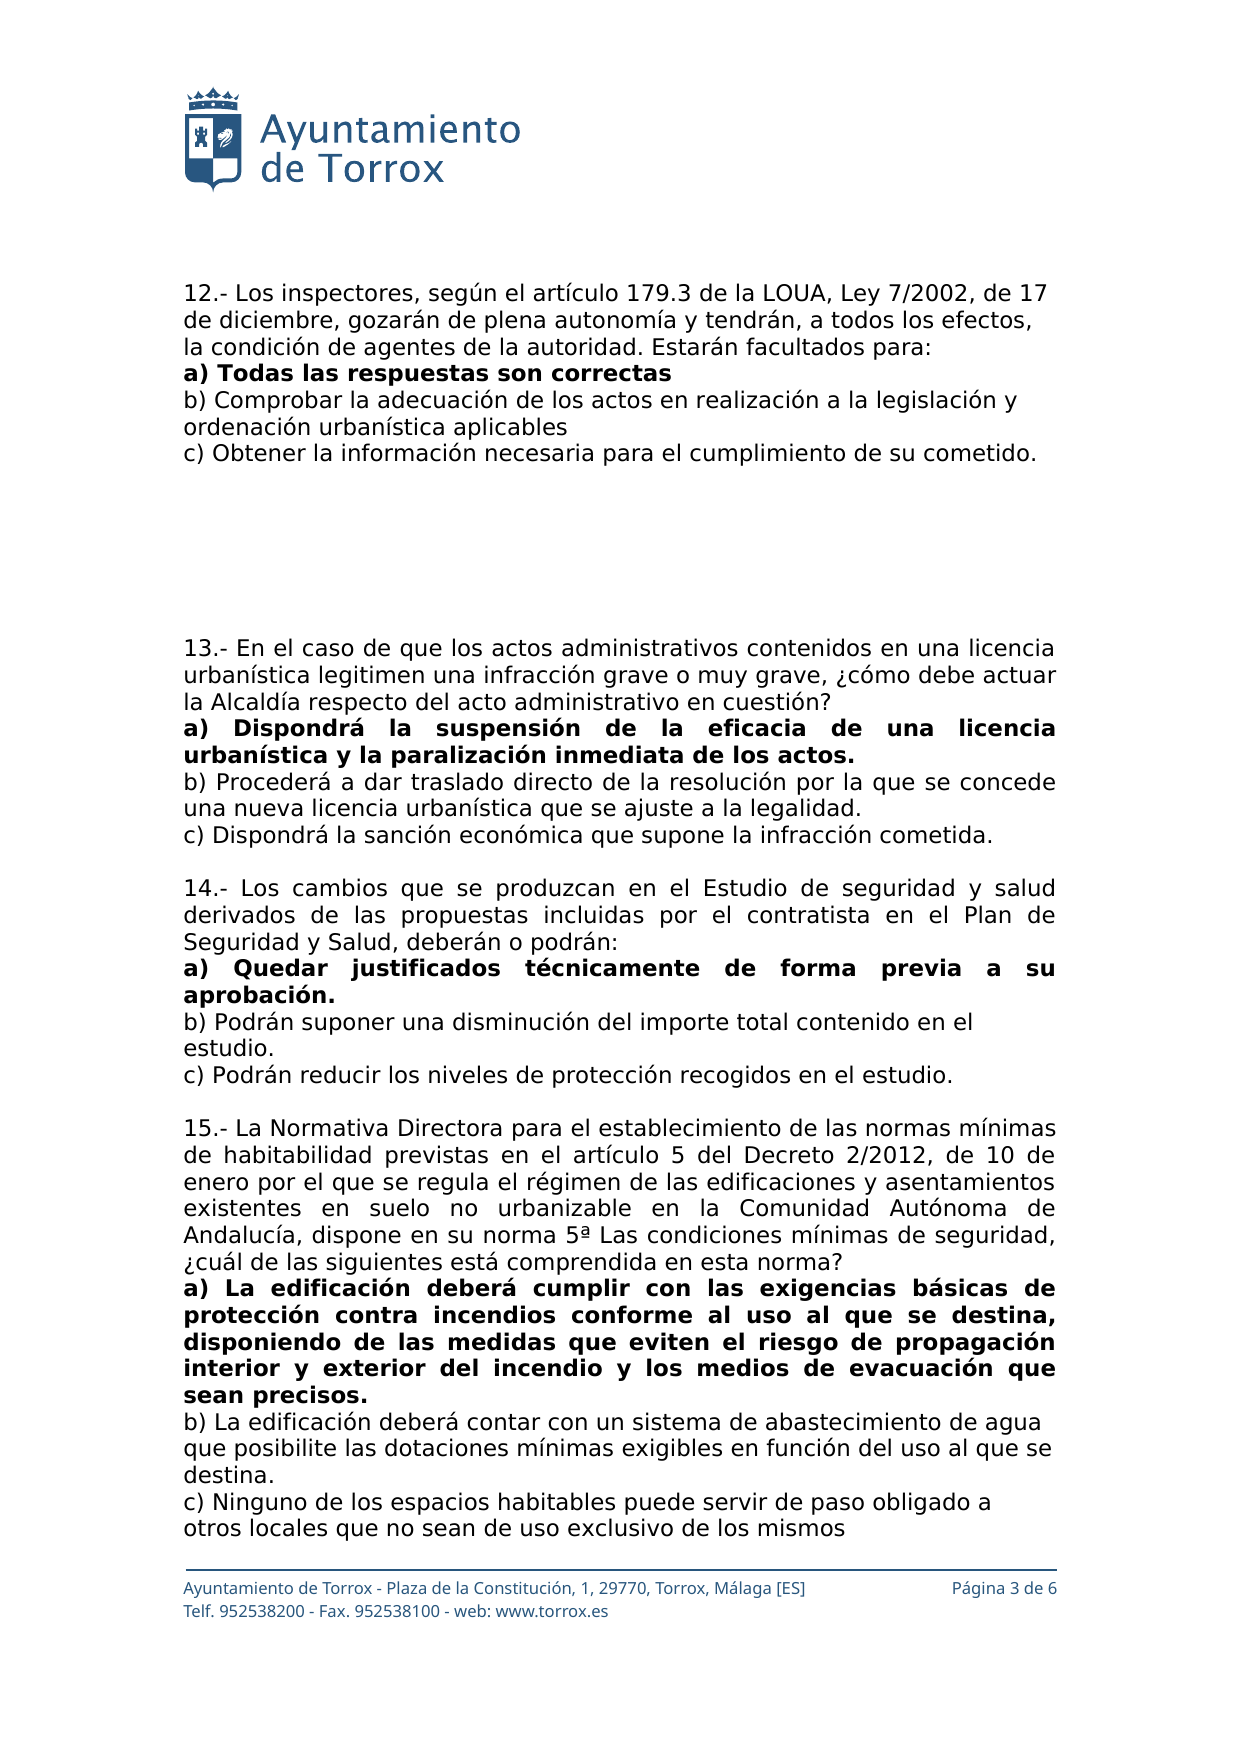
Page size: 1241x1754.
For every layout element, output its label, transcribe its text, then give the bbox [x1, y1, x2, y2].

text b) Comprobar la adecuación de los actos en realización a la legislación y ordenación urbanística aplicables [183, 387, 1057, 441]
text b) Podrán suponer una disminución del importe total contenido en el estudio. [183, 1009, 1057, 1062]
text 13.- En el caso de que los actos administrativos contenidos en una licencia urbanística legitimen una infracción grave o muy grave, ¿cómo debe actuar la Alcaldía respecto del acto administrativo en cuestión? [183, 635, 1057, 715]
text c) Obtener la información necesaria para el cumplimiento de su cometido. [183, 441, 1057, 467]
text a) Dispondrá la suspensión de la eficacia de una licencia urbanística y la paralización inmediata de los actos. [183, 715, 1057, 769]
text 12.- Los inspectores, según el artículo 179.3 de la LOUA, Ley 7/2002, de 17 de diciembre, gozarán de plena autonomía y tendrán, a todos los efectos, la condición de agentes de la autoridad. Estarán facultados para: [183, 281, 1057, 361]
text a) La edificación deberá cumplir con las exigencias básicas de protección contra incendios conforme al uso al que se destina, disponiendo de las medidas que eviten el riesgo de propagación interior y exterior del incendio y los medios de evacuación que sean precisos. [183, 1275, 1057, 1409]
text a) Todas las respuestas son correctas [183, 361, 1057, 387]
text b) Procederá a dar traslado directo de la resolución por la que se concede una nueva licencia urbanística que se ajuste a la legalidad. [183, 769, 1057, 822]
text c) Ninguno de los espacios habitables puede servir de paso obligado a otros locales que no sean de uso exclusivo de los mismos [183, 1489, 1057, 1542]
text 14.- Los cambios que se produzcan en el Estudio de seguridad y salud derivados de las propuestas incluidas por el contratista en el Plan de Seguridad y Salud, deberán o podrán: [183, 875, 1057, 955]
text c) Dispondrá la sanción económica que supone la infracción cometida. [183, 822, 1057, 849]
text 15.- La Normativa Directora para el establecimiento de las normas mínimas de habitabilidad previstas en el artículo 5 del Decreto 2/2012, de 10 de enero por el que se regula el régimen de las edificaciones y asentamientos existentes en suelo no urbanizable en la Comunidad Autónoma de Andalucía, dispone en su norma 5ª Las condiciones mínimas de seguridad, ¿cuál de las siguientes está comprendida en esta norma? [183, 1115, 1057, 1275]
text a) Quedar justificados técnicamente de forma previa a su aprobación. [183, 955, 1057, 1009]
text c) Podrán reducir los niveles de protección recogidos en el estudio. [183, 1062, 1057, 1089]
text b) La edificación deberá contar con un sistema de abastecimiento de agua que posibilite las dotaciones mínimas exigibles en función del uso al que se destina. [183, 1409, 1057, 1489]
